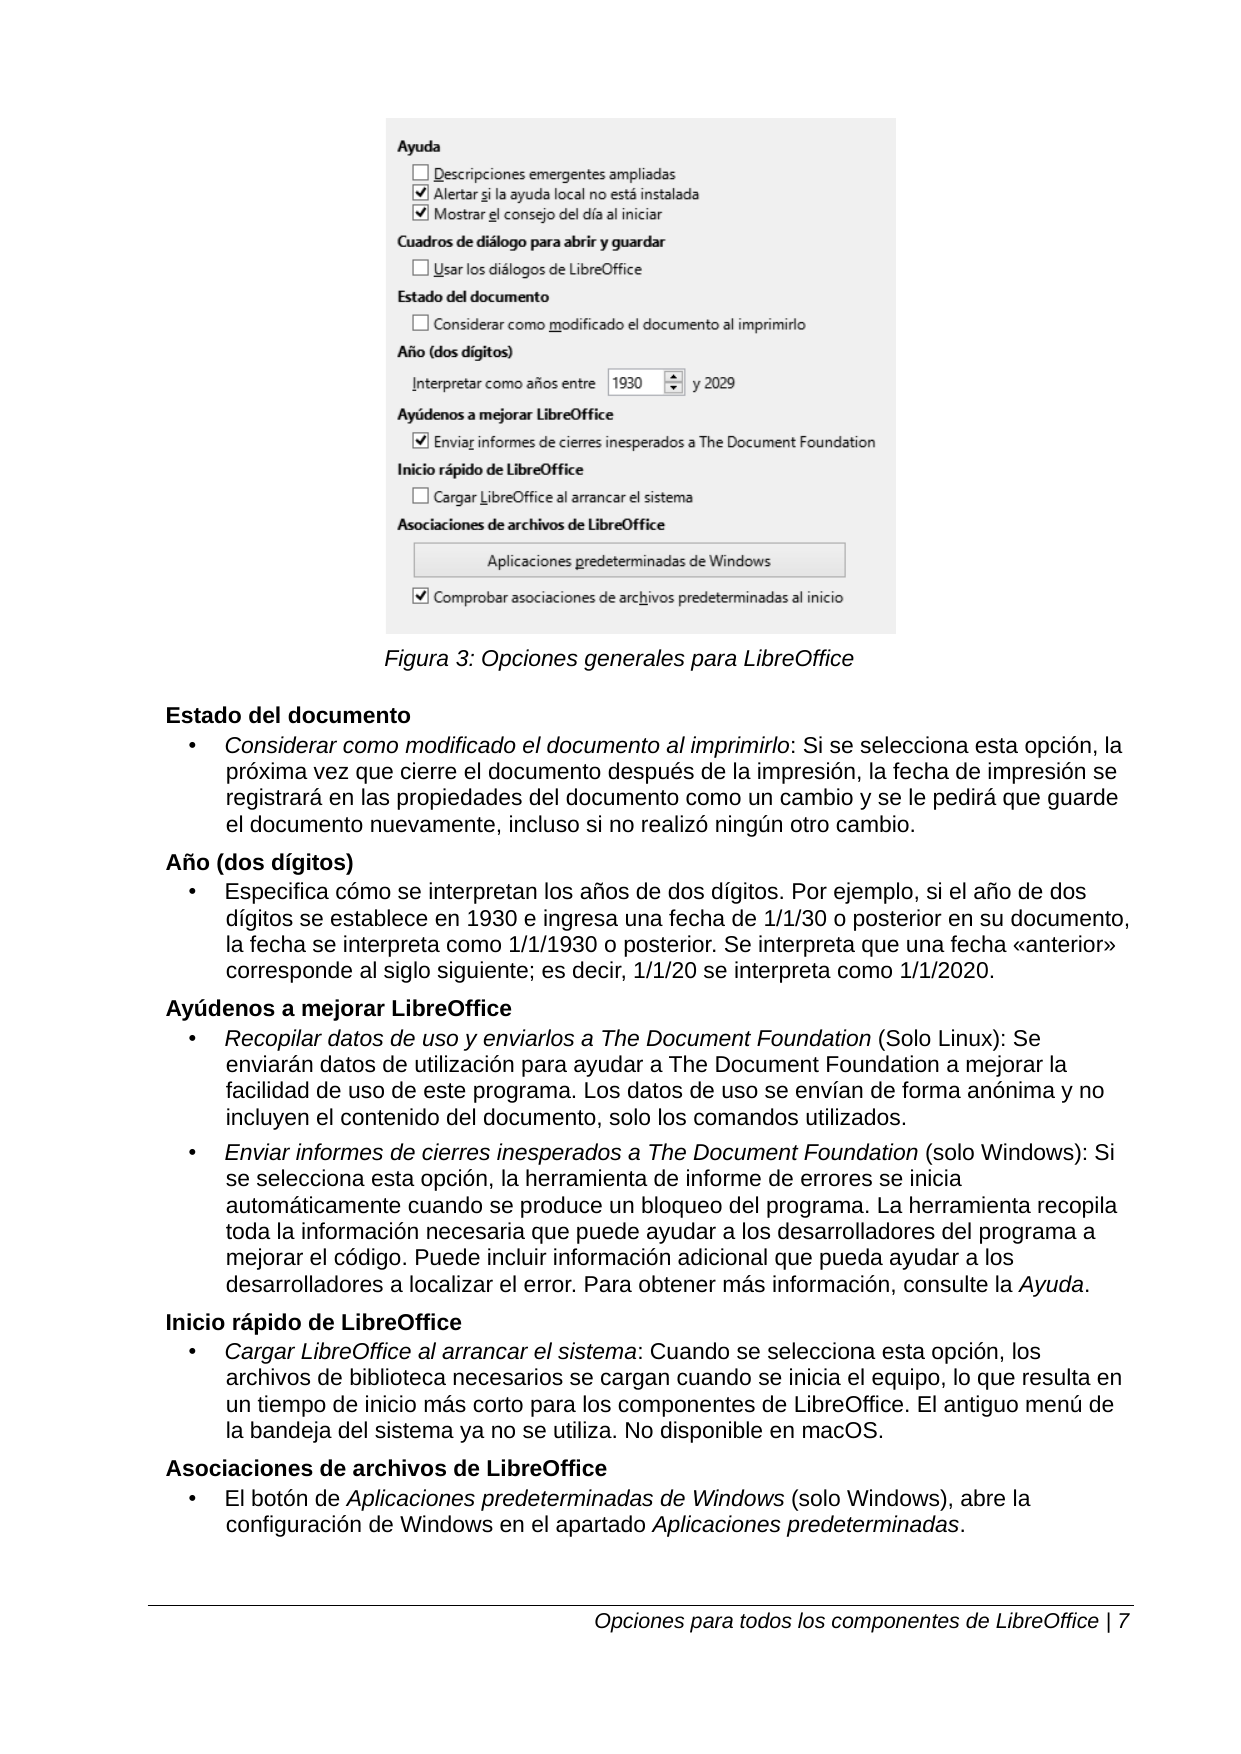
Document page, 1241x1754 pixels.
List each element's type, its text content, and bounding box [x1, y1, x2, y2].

text Año (dos dígitos) [165, 849, 1134, 875]
text Figura 3: Opciones generales para LibreOffice [384, 645, 897, 671]
list Especifica cómo se interpretan los años de dos dígitos. Por ejemplo, si el año de dos dígitos se establece en 1930 e ingresa una fecha de 1/1/30 o posterior en su documento, la fecha se interpreta como 1/1/1930 o posterior. Se interpreta que una fecha «anterior» corresponde al siglo siguiente; es decir, 1/1/20 se interpreta como 1/1/2020. [185, 875, 1134, 986]
list El botón de Aplicaciones predeterminadas de Windows (solo Windows), abre la configuración de Windows en el apartado Aplicaciones predeterminadas. [185, 1482, 1134, 1540]
text Ayúdenos a mejorar LibreOffice [165, 995, 1134, 1022]
list Considerar como modificado el documento al imprimirlo: Si se selecciona esta opción, la próxima vez que cierre el documento después de la impresión, la fecha de impresión se registrará en las propiedades del documento como un cambio y se le pedirá que guarde el documento nuevamente, incluso si no realizó ningún otro cambio. [185, 729, 1134, 840]
list Enviar informes de cierres inesperados a The Document Foundation (solo Windows): Si se selecciona esta opción, la herramienta de informe de errores se inicia automáticamente cuando se produce un bloqueo del programa. La herramienta recopila toda la información necesaria que puede ayudar a los desarrolladores del programa a mejorar el código. Puede incluir información adicional que pueda ayudar a los desarrolladores a localizar el error. Para obtener más información, consulte la Ayuda. [185, 1136, 1134, 1300]
list Cargar LibreOffice al arrancar el sistema: Cuando se selecciona esta opción, los archivos de biblioteca necesarios se cargan cuando se inicia el equipo, lo que resulta en un tiempo de inicio más corto para los componentes de LibreOffice. El antiguo menú de la bandeja del sistema ya no se utiliza. No disponible en macOS. [185, 1335, 1134, 1446]
text Inicio rápido de LibreOffice [165, 1309, 1134, 1335]
list Recopilar datos de uso y enviarlos a The Document Foundation (Solo Linux): Se enviarán datos de utilización para ayudar a The Document Foundation a mejorar la facilidad de uso de este programa. Los datos de uso se envían de forma anónima y no incluyen el contenido del documento, solo los comandos utilizados. [185, 1022, 1134, 1130]
text Estado del documento [165, 702, 1134, 729]
text Asociaciones de archivos de LibreOffice [165, 1455, 1134, 1482]
picture [385, 118, 896, 634]
